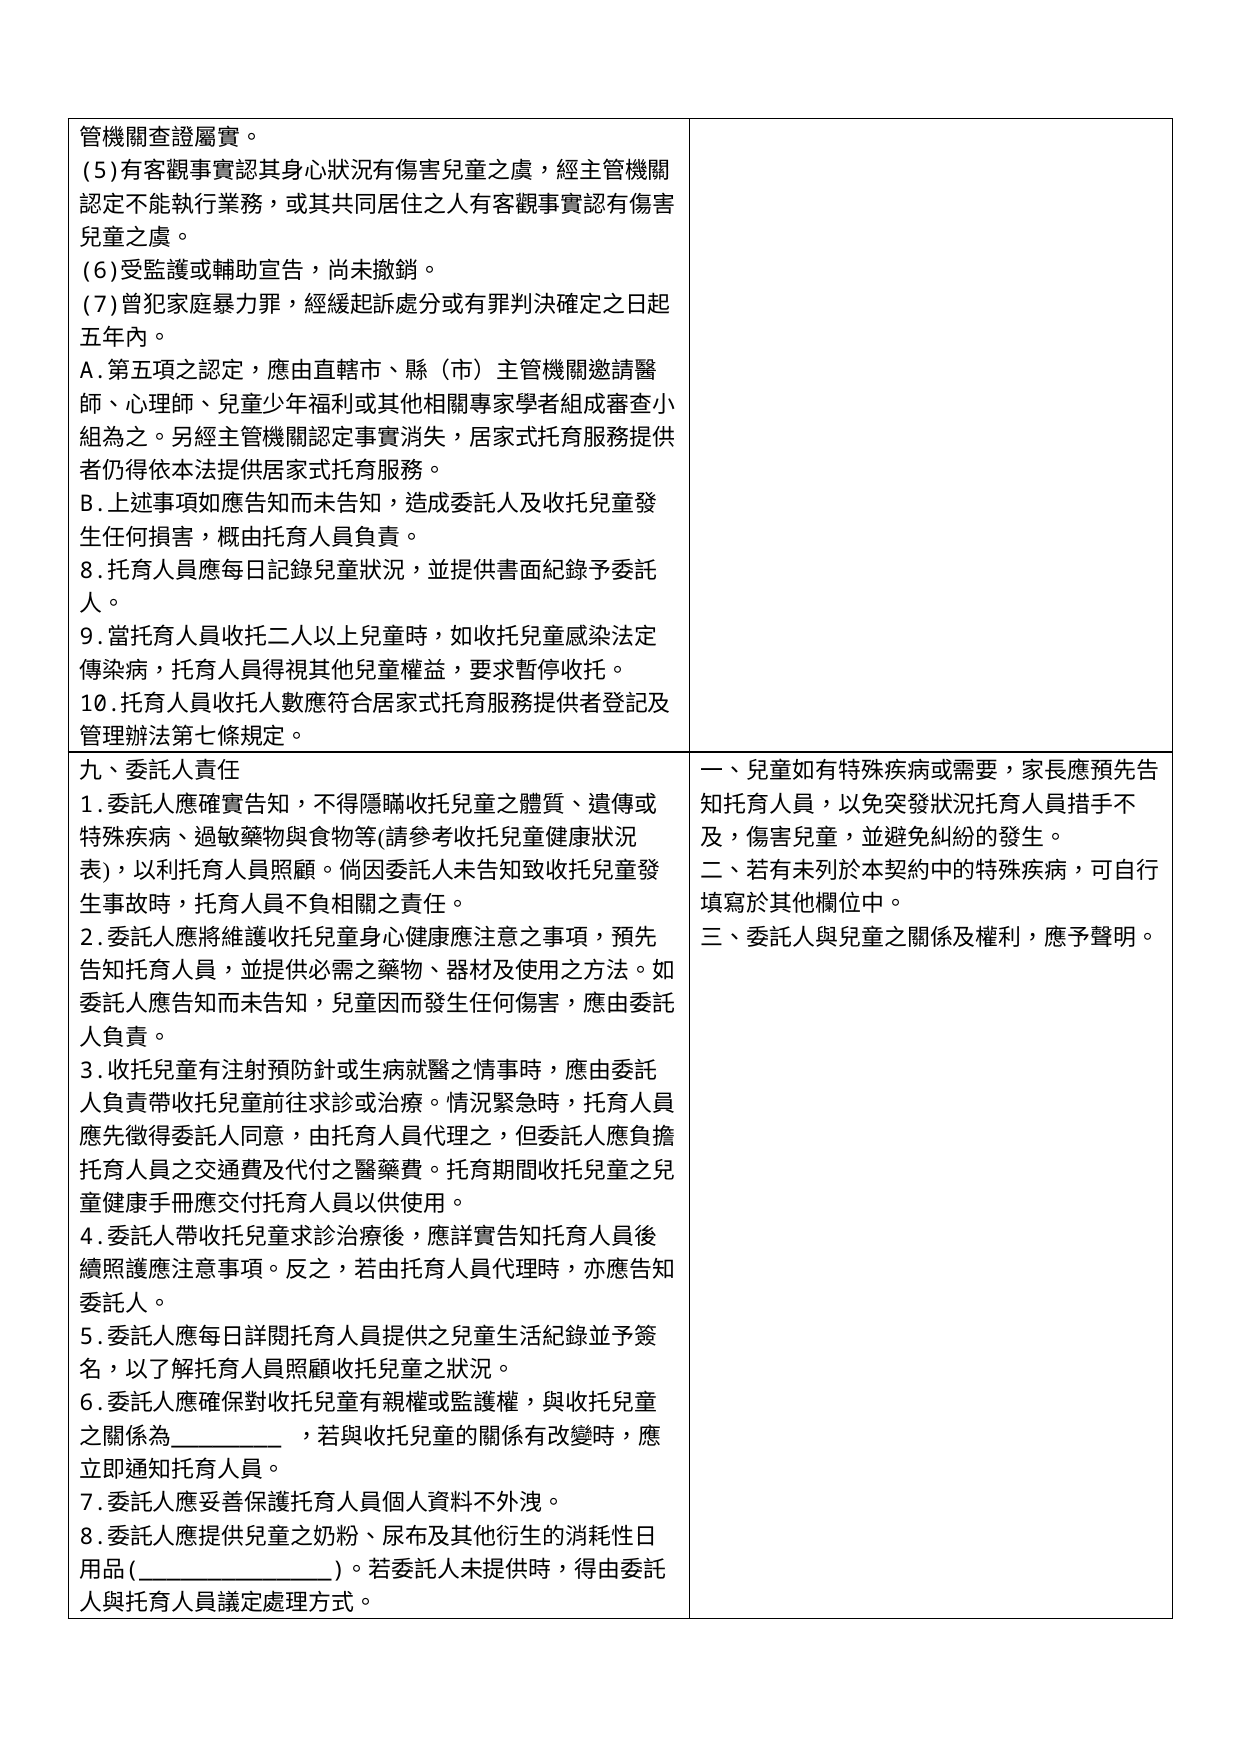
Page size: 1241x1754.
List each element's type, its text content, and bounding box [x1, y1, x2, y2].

table_cell 九、委託人責任 1.委託人應確實告知，不得隱瞞收托兒童之體質、遺傳或特殊疾病、過敏藥物與食物等(請參考收托兒童健康狀況表)，以利托育人員照顧。倘因委託人未告知致收托兒童發生事故時，托育人員不負相關之責任。 2.委託人應將維護收托兒童身心健康應注意之事項，預先告知托育人員，並提供必需之藥物、器材及使用之方法。如委託人應告知而未告知，兒童因而發生任何傷害，應由委託人負責。 3.收托兒童有注射預防針或生病就醫之情事時，應由委託人負責帶收托兒童前往求診或治療。情況緊急時，托育人員應先徵得委託人同意，由托育人員代理之，但委託人應負擔托育人員之交通費及代付之醫藥費。托育期間收托兒童之兒童健康手冊應交付托育人員以供使用。 4.委託人帶收托兒童求診治療後，應詳實告知托育人員後續照護應注意事項。反之，若由托育人員代理時，亦應告知委託人。 5.委託人應每日詳閱托育人員提供之兒童生活紀錄並予簽名，以了解托育人員照顧收托兒童之狀況。 6.委託人應確保對收托兒童有親權或監護權，與收托兒童之關係為________ ，若與收托兒童的關係有改變時，應立即通知托育人員。 7.委託人應妥善保護托育人員個人資料不外洩。 8.委託人應提供兒童之奶粉、尿布及其他衍生的消耗性日用品(______________)。若委託人未提供時，得由委託人與托育人員議定處理方式。 [69, 753, 689, 1617]
table_cell 管機關查證屬實。 (5)有客觀事實認其身心狀況有傷害兒童之虞，經主管機關認定不能執行業務，或其共同居住之人有客觀事實認有傷害兒童之虞。 (6)受監護或輔助宣告，尚未撤銷。 (7)曾犯家庭暴力罪，經緩起訴處分或有罪判決確定之日起五年內。 A.第五項之認定，應由直轄市、縣（市）主管機關邀請醫師、心理師、兒童少年福利或其他相關專家學者組成審查小組為之。另經主管機關認定事實消失，居家式托育服務提供者仍得依本法提供居家式托育服務。 B.上述事項如應告知而未告知，造成委託人及收托兒童發生任何損害，概由托育人員負責。 8.托育人員應每日記錄兒童狀況，並提供書面紀錄予委託人。 9.當托育人員收托二人以上兒童時，如收托兒童感染法定傳染病，托育人員得視其他兒童權益，要求暫停收托。 10.托育人員收托人數應符合居家式托育服務提供者登記及管理辦法第七條規定。 [69, 119, 689, 751]
table_cell [690, 119, 1172, 751]
table_cell 一、兒童如有特殊疾病或需要，家長應預先告知托育人員，以免突發狀況托育人員措手不及，傷害兒童，並避免糾紛的發生。 二、若有未列於本契約中的特殊疾病，可自行填寫於其他欄位中。 三、委託人與兒童之關係及權利，應予聲明。 [690, 753, 1172, 1617]
